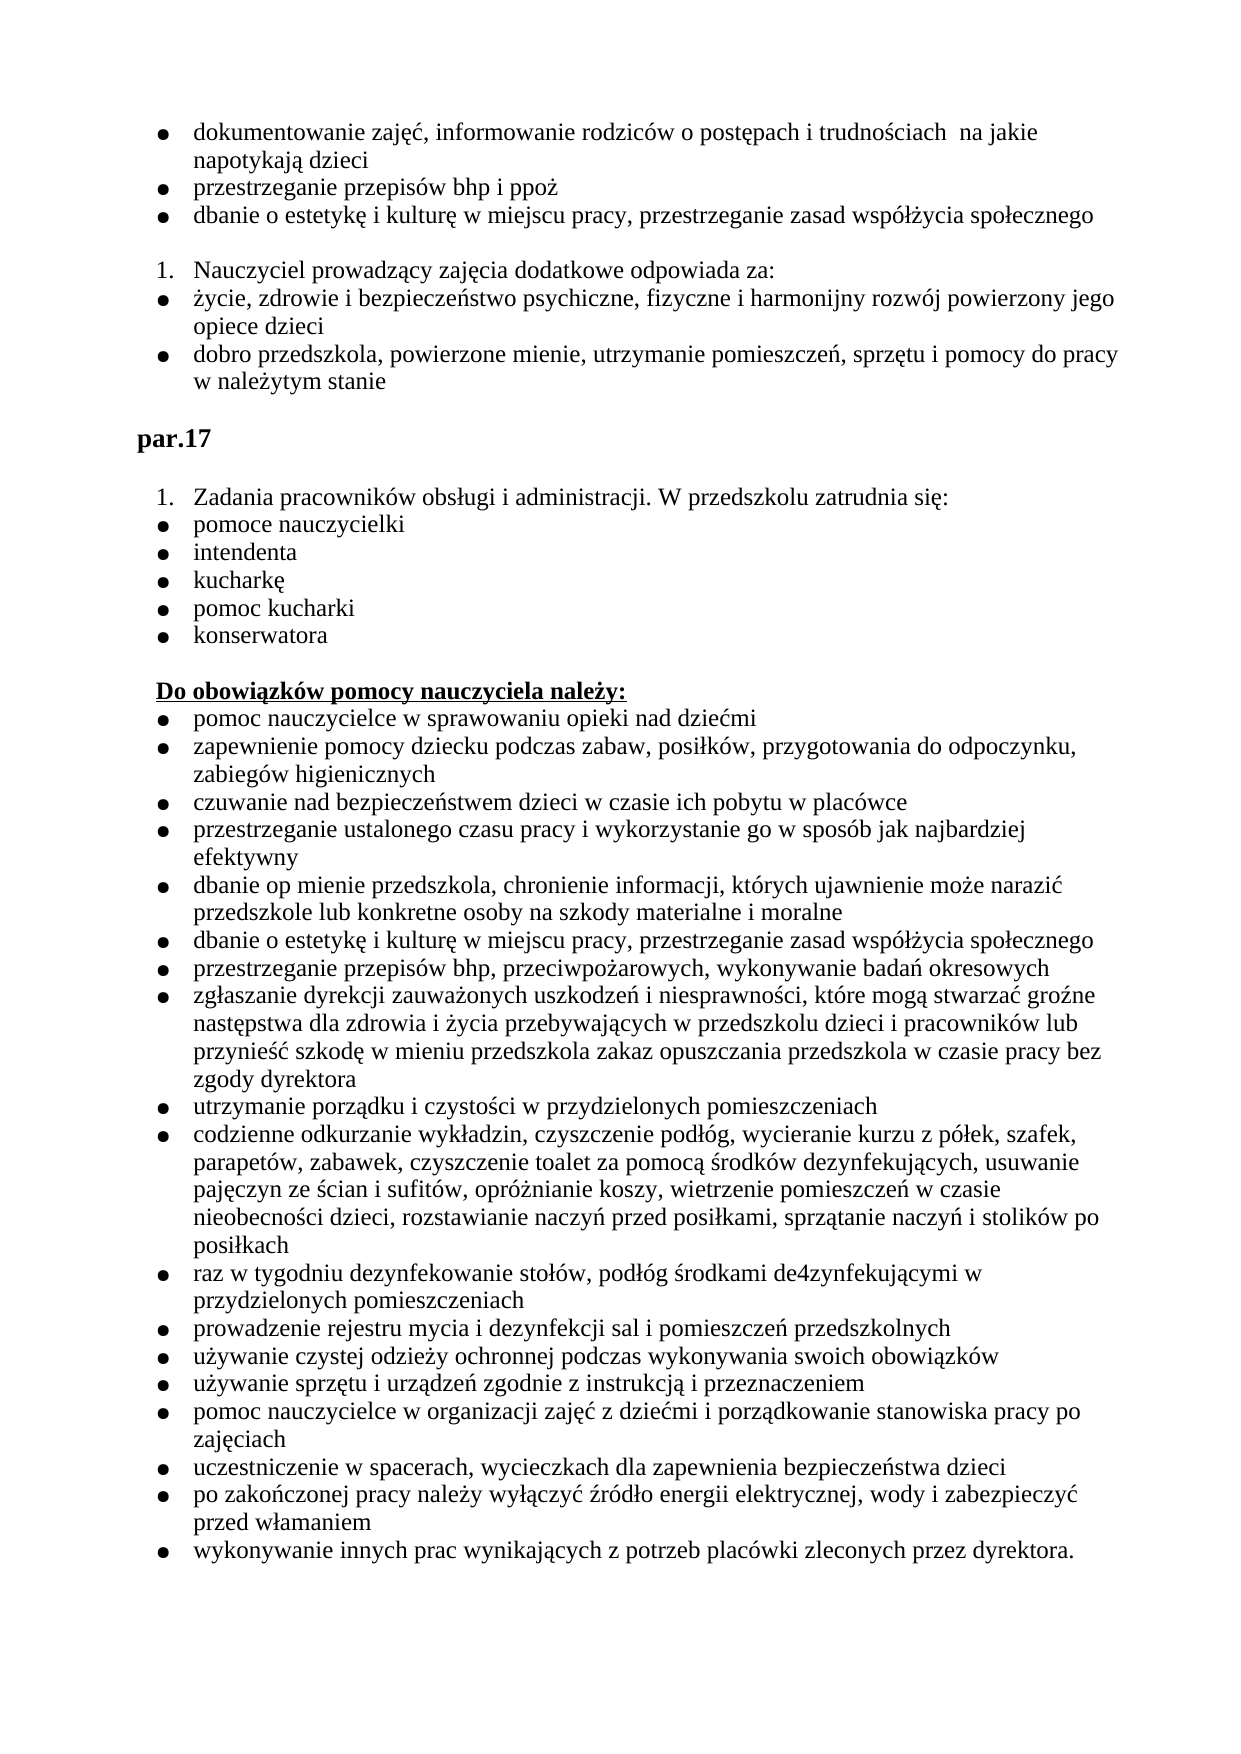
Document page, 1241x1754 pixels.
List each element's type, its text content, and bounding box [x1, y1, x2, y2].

list przestrzeganie ustalonego czasu pracy i wykorzystanie go w sposób jak najbardziej efektywny [156, 815, 1122, 871]
list raz w tygodniu dezynfekowanie stołów, podłóg środkami de4zynfekującymi w przydzielonych pomieszczeniach [156, 1259, 1122, 1314]
list życie, zdrowie i bezpieczeństwo psychiczne, fizyczne i harmonijny rozwój powierzony jego opiece dzieci [156, 284, 1122, 340]
list dokumentowanie zajęć, informowanie rodziców o postępach i trudnościach na jakie napotykają dzieci [156, 118, 1122, 173]
list dobro przedszkola, powierzone mienie, utrzymanie pomieszczeń, sprzętu i pomocy do pracy w należytym stanie [156, 340, 1122, 395]
list codzienne odkurzanie wykładzin, czyszczenie podłóg, wycieranie kurzu z półek, szafek, parapetów, zabawek, czyszczenie toalet za pomocą środków dezynfekujących, usuwanie pajęczyn ze ścian i sufitów, opróżnianie koszy, wietrzenie pomieszczeń w czasie nieobecności dzieci, rozstawianie naczyń przed posiłkami, sprzątanie naczyń i stolików po posiłkach [156, 1120, 1122, 1259]
list dbanie o estetykę i kulturę w miejscu pracy, przestrzeganie zasad współżycia społecznego [156, 926, 1122, 954]
list przestrzeganie przepisów bhp, przeciwpożarowych, wykonywanie badań okresowych [156, 954, 1122, 982]
list pomoc kucharki [156, 594, 1122, 621]
list używanie sprzętu i urządzeń zgodnie z instrukcją i przeznaczeniem [156, 1369, 1122, 1397]
list Nauczyciel prowadzący zajęcia dodatkowe odpowiada za: [156, 257, 1122, 284]
list czuwanie nad bezpieczeństwem dzieci w czasie ich pobytu w placówce [156, 788, 1122, 815]
list używanie czystej odzieży ochronnej podczas wykonywania swoich obowiązków [156, 1342, 1122, 1369]
list pomoc nauczycielce w organizacji zajęć z dziećmi i porządkowanie stanowiska pracy po zajęciach [156, 1397, 1122, 1453]
text par.17 [118, 423, 1122, 453]
list po zakończonej pracy należy wyłączyć źródło energii elektrycznej, wody i zabezpieczyć przed włamaniem [156, 1480, 1122, 1536]
list pomoc nauczycielce w sprawowaniu opieki nad dziećmi [156, 704, 1122, 732]
list pomoce nauczycielki [156, 511, 1122, 538]
list zgłaszanie dyrekcji zauważonych uszkodzeń i niesprawności, które mogą stwarzać groźne następstwa dla zdrowia i życia przebywających w przedszkolu dzieci i pracowników lub przynieść szkodę w mieniu przedszkola zakaz opuszczania przedszkola w czasie pracy bez zgody dyrektora [156, 982, 1122, 1092]
list uczestniczenie w spacerach, wycieczkach dla zapewnienia bezpieczeństwa dzieci [156, 1453, 1122, 1480]
list Zadania pracowników obsługi i administracji. W przedszkolu zatrudnia się: [156, 483, 1122, 511]
list intendenta [156, 538, 1122, 566]
list przestrzeganie przepisów bhp i ppoż [156, 173, 1122, 201]
text Do obowiązków pomocy nauczyciela należy: [118, 677, 1122, 704]
list konserwatora [156, 621, 1122, 649]
list zapewnienie pomocy dziecku podczas zabaw, posiłków, przygotowania do odpoczynku, zabiegów higienicznych [156, 732, 1122, 788]
list wykonywanie innych prac wynikających z potrzeb placówki zleconych przez dyrektora. [156, 1536, 1122, 1563]
list dbanie o estetykę i kulturę w miejscu pracy, przestrzeganie zasad współżycia społecznego [156, 201, 1122, 229]
list utrzymanie porządku i czystości w przydzielonych pomieszczeniach [156, 1092, 1122, 1120]
list dbanie op mienie przedszkola, chronienie informacji, których ujawnienie może narazić przedszkole lub konkretne osoby na szkody materialne i moralne [156, 871, 1122, 926]
list kucharkę [156, 566, 1122, 594]
list prowadzenie rejestru mycia i dezynfekcji sal i pomieszczeń przedszkolnych [156, 1314, 1122, 1342]
